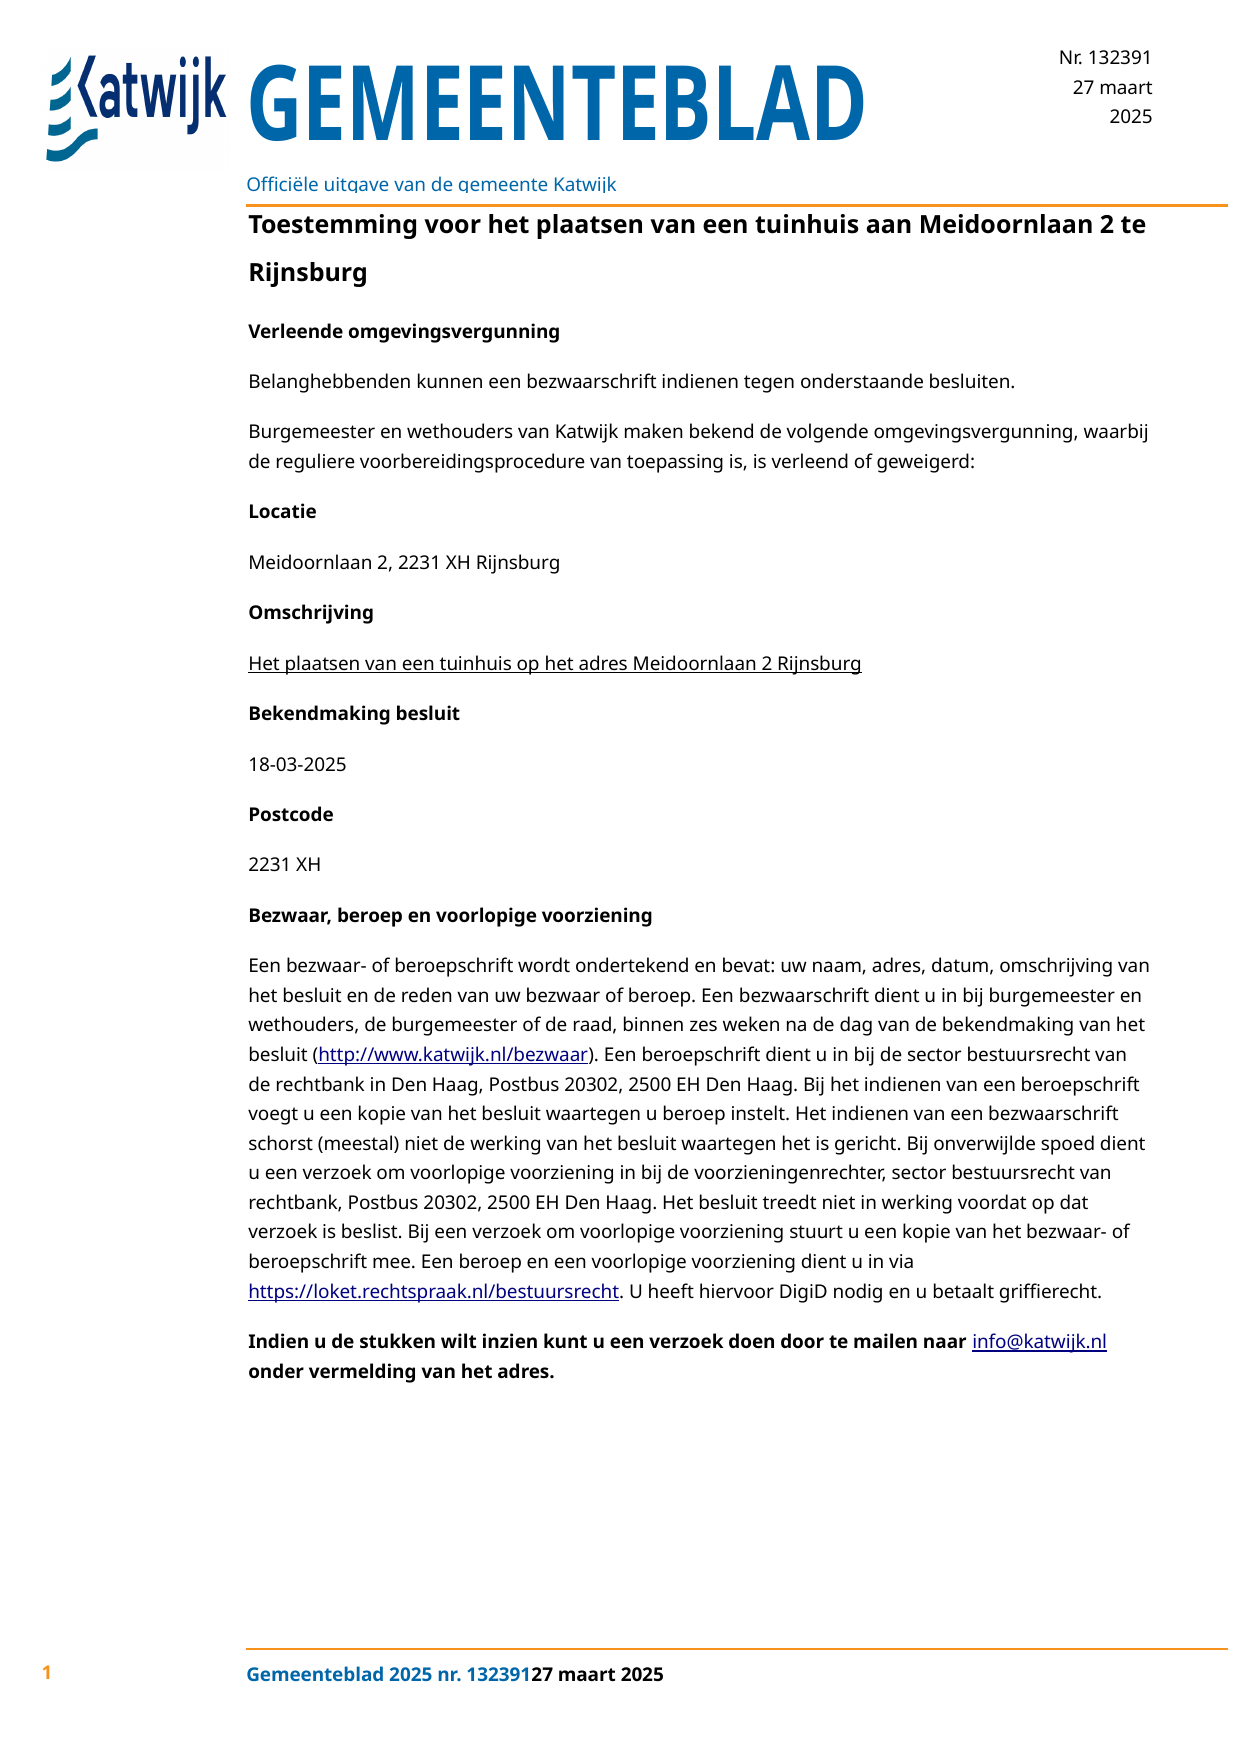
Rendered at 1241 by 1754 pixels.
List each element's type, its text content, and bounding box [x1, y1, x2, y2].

text Het plaatsen van een tuinhuis op het adres Meidoornlaan 2 Rijnsburg [248, 650, 1152, 676]
text Belanghebbenden kunnen een bezwaarschrift indienen tegen onderstaande besluiten. [248, 368, 1152, 394]
text 2231 XH [248, 852, 1152, 877]
text Indien u de stukken wilt inzien kunt u een verzoek doen door te mailen naar info@katwijk.nl onder vermelding van het adres. [248, 1328, 1152, 1384]
text Verleende omgevingsvergunning [248, 318, 1152, 344]
text Een bezwaar- of beroepschrift wordt ondertekend en bevat: uw naam, adres, datum, omschrijving van het besluit en de reden van uw bezwaar of beroep. Een bezwaarschrift dient u in bij burgemeester en wethouders, de burgemeester of de raad, binnen zes weken na de dag van de bekendmaking van het besluit (http://www.katwijk.nl/bezwaar). Een beroepschrift dient u in bij de sector bestuursrecht van de rechtbank in Den Haag, Postbus 20302, 2500 EH Den Haag. Bij het indienen van een beroepschrift voegt u een kopie van het besluit waartegen u beroep instelt. Het indienen van een bezwaarschrift schorst (meestal) niet de werking van het besluit waartegen het is gericht. Bij onverwijlde spoed dient u een verzoek om voorlopige voorziening in bij de voorzieningenrechter, sector bestuursrecht van rechtbank, Postbus 20302, 2500 EH Den Haag. Het besluit treedt niet in werking voordat op dat verzoek is beslist. Bij een verzoek om voorlopige voorziening stuurt u een kopie van het bezwaar- of beroepschrift mee. Een beroep en een voorlopige voorziening dient u in via https://loket.rechtspraak.nl/bestuursrecht. U heeft hiervoor DigiD nodig en u betaalt griffierecht. [248, 952, 1152, 1304]
text Burgemeester en wethouders van Katwijk maken bekend de volgende omgevingsvergunning, waarbij de reguliere voorbereidingsprocedure van toepassing is, is verleend of geweigerd: [248, 419, 1152, 474]
text Toestemming voor het plaatsen van een tuinhuis aan Meidoornlaan 2 te Rijnsburg [248, 207, 1152, 288]
picture [41, 47, 231, 172]
text Bekendmaking besluit [248, 700, 1152, 726]
text 18-03-2025 [248, 751, 1152, 777]
text Locatie [248, 499, 1152, 524]
text Bezwaar, beroep en voorlopige voorziening [248, 902, 1152, 928]
text Meidoornlaan 2, 2231 XH Rijnsburg [248, 549, 1152, 575]
text Omschrijving [248, 599, 1152, 625]
text Postcode [248, 801, 1152, 827]
